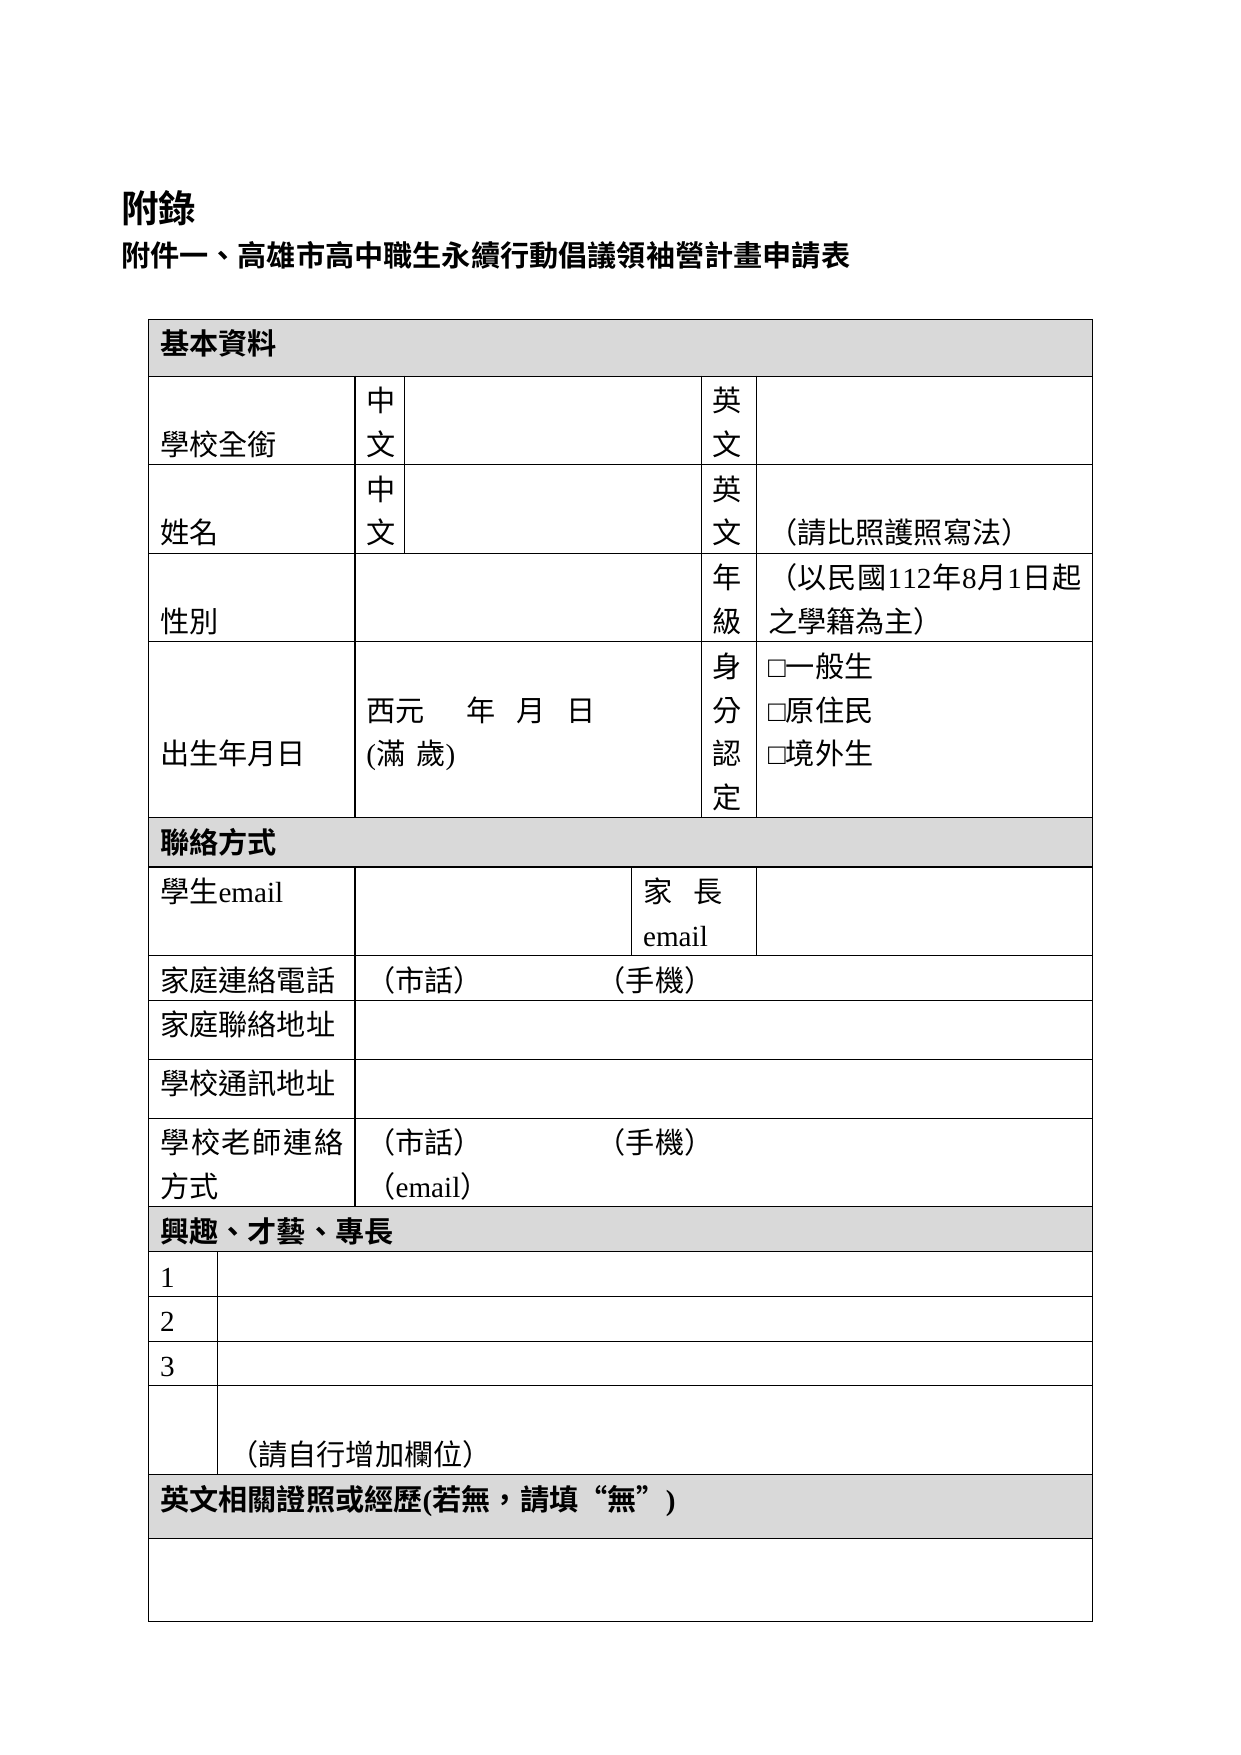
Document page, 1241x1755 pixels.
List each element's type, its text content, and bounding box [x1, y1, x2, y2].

table_header 基本資料 [149, 320, 1092, 376]
table_cell 學校全銜 [149, 377, 354, 464]
text 附錄 [121, 187, 1111, 231]
table_cell [356, 554, 701, 641]
table_cell 英文 [702, 377, 756, 464]
table_cell [356, 868, 631, 955]
table_cell 性別 [149, 554, 354, 641]
table_cell [356, 1060, 1092, 1118]
table_cell [405, 377, 701, 464]
table_cell [149, 1386, 217, 1474]
table_cell 聯絡方式 [149, 818, 1092, 866]
table_cell [149, 1539, 1092, 1621]
table_cell 姓名 [149, 465, 354, 553]
table_cell [218, 1297, 1092, 1341]
table_cell [356, 1001, 1092, 1059]
table_cell 1 [149, 1252, 217, 1296]
table_cell 英文 [702, 465, 756, 553]
table_cell [218, 1252, 1092, 1296]
table_cell （市話） （手機） （email） [356, 1119, 1092, 1206]
table_cell 家庭連絡電話 [149, 956, 354, 1000]
table_cell 家 長 email [632, 868, 756, 955]
table_cell 興趣、才藝、專長 [149, 1207, 1092, 1251]
table_cell [757, 868, 1092, 955]
table_cell 家庭聯絡地址 [149, 1001, 354, 1059]
table_cell 出生年月日 [149, 642, 354, 817]
table_cell 身分認 定 [702, 642, 756, 817]
table_cell 學校老師連絡方式 [149, 1119, 354, 1206]
table_cell 學生email [149, 868, 354, 955]
table_cell 3 [149, 1342, 217, 1385]
table_cell 中文 [356, 465, 404, 553]
table_cell 西元 年 月 日 (滿 歲) [356, 642, 701, 817]
table_cell □一般生 □原住民 □境外生 [757, 642, 1092, 817]
table_cell （市話） （手機） [356, 956, 1092, 1000]
table_cell （以民國112年8月1日起之學籍為主） [757, 554, 1092, 641]
table_cell 中文 [356, 377, 404, 464]
table_cell 年 級 [702, 554, 756, 641]
table_cell 2 [149, 1297, 217, 1341]
table_cell [218, 1342, 1092, 1385]
table_cell （請比照護照寫法） [757, 465, 1092, 553]
table_cell （請自行增加欄位） [218, 1386, 1092, 1474]
table_cell 英文相關證照或經歷(若無，請填“無”) [149, 1475, 1092, 1538]
table_cell [405, 465, 701, 553]
table_cell 學校通訊地址 [149, 1060, 354, 1118]
table_cell [757, 377, 1092, 464]
text 附件一、高雄市高中職生永續行動倡議領袖營計畫申請表 [121, 231, 1111, 275]
